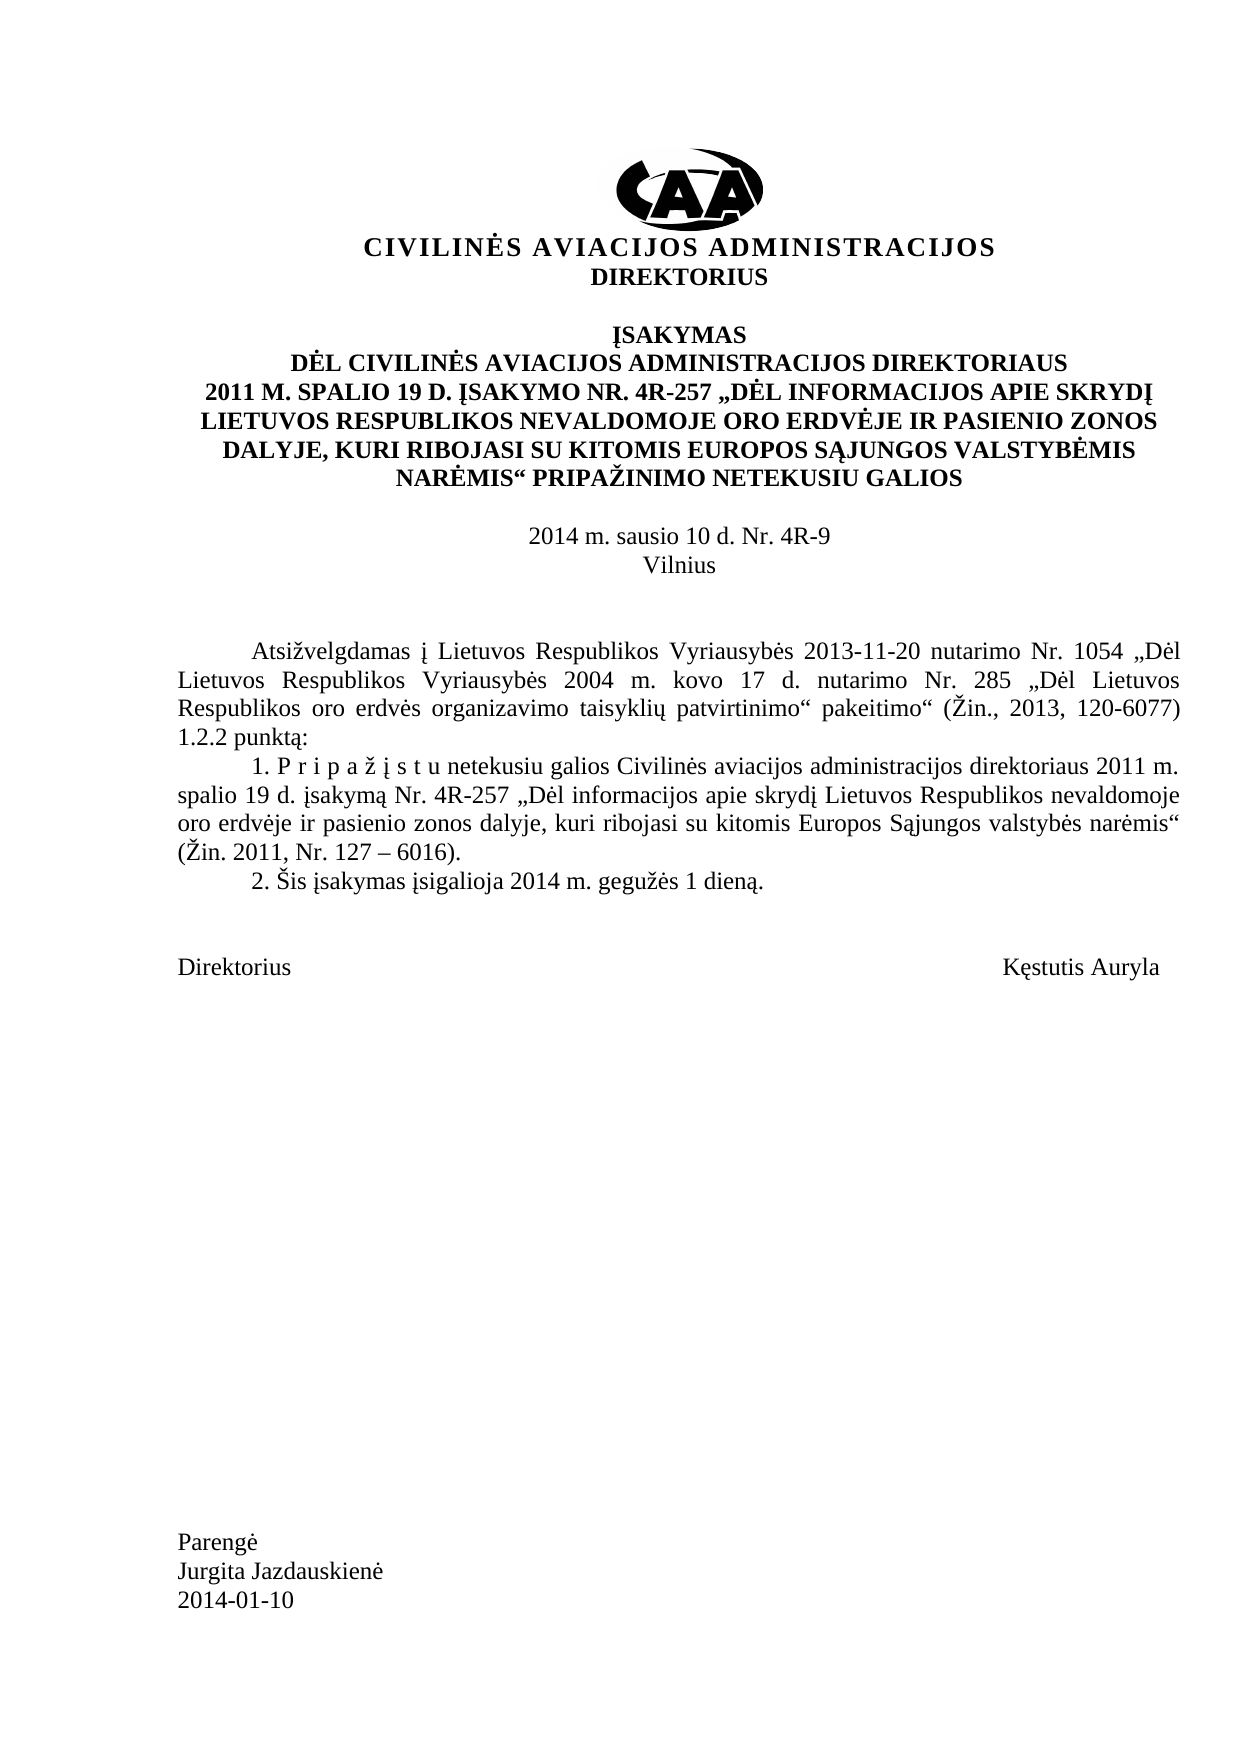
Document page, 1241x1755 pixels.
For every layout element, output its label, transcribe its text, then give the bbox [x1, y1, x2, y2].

text 2014-01-10 [177, 1585, 1181, 1613]
text DIREKTORIUS [177, 262, 1181, 291]
text Direktorius Kęstutis Auryla [177, 952, 1181, 981]
text Jurgita Jazdauskienė [177, 1556, 1181, 1585]
text Atsižvelgdamas į Lietuvos Respublikos Vyriausybės 2013-11-20 nutarimo Nr. 1054 „Dėl Lietuvos Respublikos Vyriausybės 2004 m. kovo 17 d. nutarimo Nr. 285 „Dėl Lietuvos Respublikos oro erdvės organizavimo taisyklių patvirtinimo“ pakeitimo“ (Žin., 2013, 120-6077) 1.2.2 punktą: [177, 636, 1181, 751]
text 2011 M. SPALIO 19 D. ĮSAKYMO NR. 4R-257 „DĖL INFORMACIJOS APIE SKRYDĮ LIETUVOS RESPUBLIKOS NEVALDOMOJE ORO ERDVĖJE IR PASIENIO ZONOS DALYJE, KURI RIBOJASI SU KITOMIS EUROPOS SĄJUNGOS VALSTYBĖMIS NARĖMIS“ PRIPAŽINIMO NETEKUSIU GALIOS [177, 377, 1181, 492]
text CIVILINĖS AVIACIJOS ADMINISTRACIJOS [177, 231, 1181, 262]
text Parengė [177, 1527, 1181, 1556]
text Vilnius [177, 550, 1181, 578]
text ĮSAKYMAS [177, 320, 1181, 348]
text 2014 m. sausio 10 d. Nr. 4R-9 [177, 521, 1181, 550]
text 1. P r i p a ž į s t u netekusiu galios Civilinės aviacijos administracijos direktoriaus 2011 m. spalio 19 d. įsakymą Nr. 4R-257 „Dėl informacijos apie skrydį Lietuvos Respublikos nevaldomoje oro erdvėje ir pasienio zonos dalyje, kuri ribojasi su kitomis Europos Sąjungos valstybės narėmis“ (Žin. 2011, Nr. 127 – 6016). [177, 751, 1181, 866]
text 2. Šis įsakymas įsigalioja 2014 m. gegužės 1 dieną. [177, 866, 1181, 895]
text DĖL CIVILINĖS AVIACIJOS ADMINISTRACIJOS DIREKTORIAUS [177, 348, 1181, 377]
